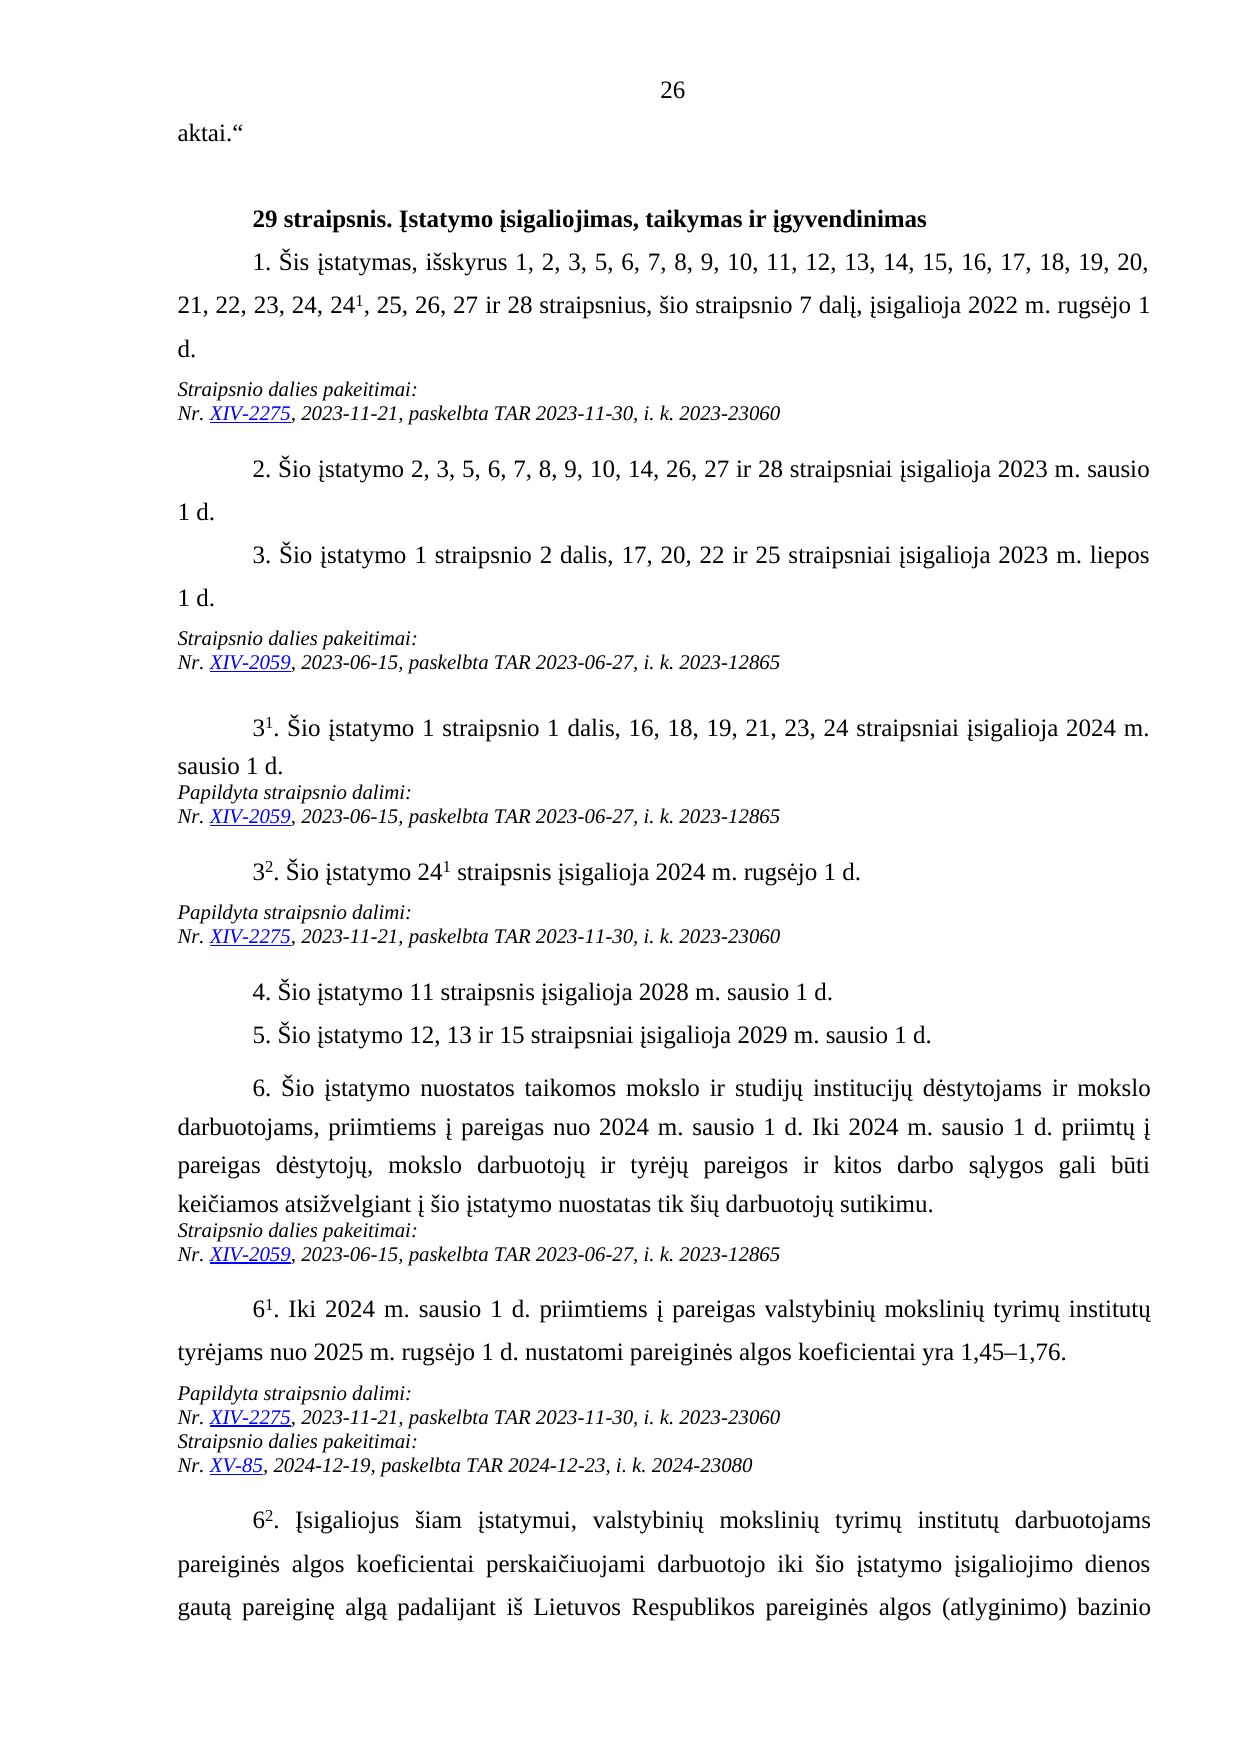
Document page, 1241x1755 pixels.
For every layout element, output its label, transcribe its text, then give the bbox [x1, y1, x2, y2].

text 32. Šio įstatymo 241 straipsnis įsigalioja 2024 m. rugsėjo 1 d. [177, 857, 1152, 886]
text 3. Šio įstatymo 1 straipsnio 2 dalis, 17, 20, 22 ir 25 straipsniai įsigalioja 2023 m. liepos 1 d. [177, 540, 1152, 612]
text 6. Šio įstatymo nuostatos taikomos mokslo ir studijų institucijų dėstytojams ir mokslo darbuotojams, priimtiems į pareigas nuo 2024 m. sausio 1 d. Iki 2024 m. sausio 1 d. priimtų į pareigas dėstytojų, mokslo darbuotojų ir tyrėjų pareigos ir kitos darbo sąlygos gali būti keičiamos atsižvelgiant į šio įstatymo nuostatas tik šių darbuotojų sutikimu. [177, 1063, 1152, 1217]
text Straipsnio dalies pakeitimai: [177, 377, 1152, 401]
text 62. Įsigaliojus šiam įstatymui, valstybinių mokslinių tyrimų institutų darbuotojams pareiginės algos koeficientai perskaičiuojami darbuotojo iki šio įstatymo įsigaliojimo dienos gautą pareiginę algą padalijant iš Lietuvos Respublikos pareiginės algos (atlyginimo) bazinio [177, 1506, 1152, 1621]
text Nr. XIV-2059, 2023-06-15, paskelbta TAR 2023-06-27, i. k. 2023-12865 [177, 1242, 1152, 1266]
text Nr. XIV-2275, 2023-11-21, paskelbta TAR 2023-11-30, i. k. 2023-23060 [177, 401, 1152, 425]
text Nr. XIV-2275, 2023-11-21, paskelbta TAR 2023-11-30, i. k. 2023-23060 [177, 1405, 1152, 1429]
text Nr. XV-85, 2024-12-19, paskelbta TAR 2024-12-23, i. k. 2024-23080 [177, 1453, 1152, 1477]
text Straipsnio dalies pakeitimai: [177, 1217, 1152, 1242]
text 31. Šio įstatymo 1 straipsnio 1 dalis, 16, 18, 19, 21, 23, 24 straipsniai įsigalioja 2024 m. sausio 1 d. [177, 703, 1152, 780]
text Nr. XIV-2059, 2023-06-15, paskelbta TAR 2023-06-27, i. k. 2023-12865 [177, 650, 1152, 674]
text Straipsnio dalies pakeitimai: [177, 1429, 1152, 1453]
text 4. Šio įstatymo 11 straipsnis įsigalioja 2028 m. sausio 1 d. [177, 977, 1152, 1006]
text 1. Šis įstatymas, išskyrus 1, 2, 3, 5, 6, 7, 8, 9, 10, 11, 12, 13, 14, 15, 16, 17, 18, 19, 20, 21, 22, 23, 24, 241, 25, 26, 27 ir 28 straipsnius, šio straipsnio 7 dalį, įsigalioja 2022 m. rugsėjo 1 d. [177, 247, 1152, 362]
text Papildyta straipsnio dalimi: [177, 780, 1152, 804]
text 29 straipsnis. Įstatymo įsigaliojimas, taikymas ir įgyvendinimas [177, 204, 1152, 233]
text Nr. XIV-2275, 2023-11-21, paskelbta TAR 2023-11-30, i. k. 2023-23060 [177, 924, 1152, 948]
text Papildyta straipsnio dalimi: [177, 900, 1152, 924]
text 2. Šio įstatymo 2, 3, 5, 6, 7, 8, 9, 10, 14, 26, 27 ir 28 straipsniai įsigalioja 2023 m. sausio 1 d. [177, 454, 1152, 526]
text 61. Iki 2024 m. sausio 1 d. priimtiems į pareigas valstybinių mokslinių tyrimų institutų tyrėjams nuo 2025 m. rugsėjo 1 d. nustatomi pareiginės algos koeficientai yra 1,45–1,76. [177, 1294, 1152, 1366]
text Nr. XIV-2059, 2023-06-15, paskelbta TAR 2023-06-27, i. k. 2023-12865 [177, 804, 1152, 828]
text 5. Šio įstatymo 12, 13 ir 15 straipsniai įsigalioja 2029 m. sausio 1 d. [177, 1020, 1152, 1049]
text aktai.“ [177, 118, 1152, 147]
text Papildyta straipsnio dalimi: [177, 1381, 1152, 1405]
text Straipsnio dalies pakeitimai: [177, 626, 1152, 650]
